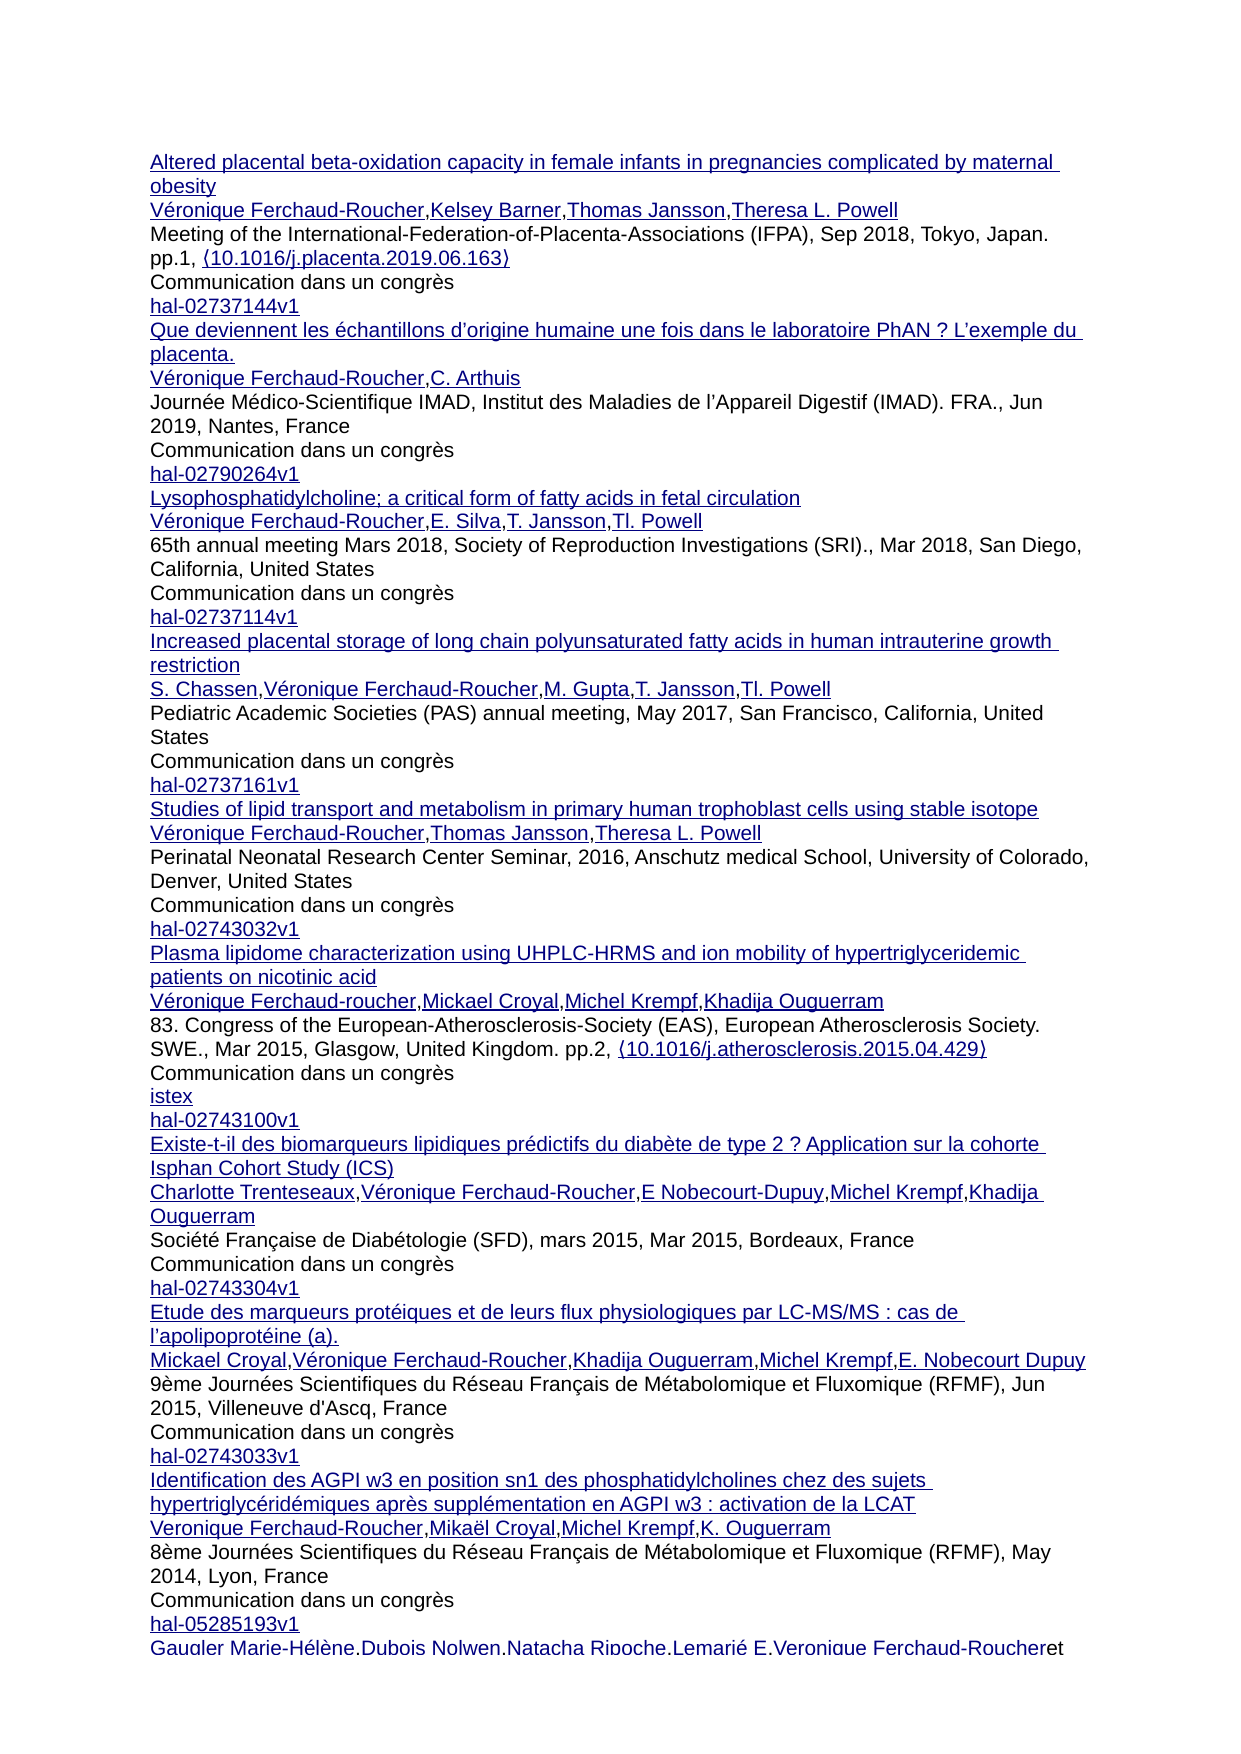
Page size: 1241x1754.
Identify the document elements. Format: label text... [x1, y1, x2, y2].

table_cell Le Céramide et la sphingomyélinase acide secrétés, marqueurs de la réponse à la radiothérapie Gaugler Marie-Hélène,Dubois Nolwen,Natacha Ripoche,Lemarié E,Veronique Ferchaud-Roucheret al. 6ème Journées Scientifiques du Réseau Français de Métabolomique et Fluxomique, RFMF, May 2012, Nantes (44000), France Communication dans un congrès hal-05303994v1 [150, 1635, 1090, 1655]
table_cell Plasma lipidome characterization using UHPLC-HRMS and ion mobility of hypertriglyceridemic patients on nicotinic acid Véronique Ferchaud‐roucher,Mickael Croyal,Michel Krempf,Khadija Ouguerram 83. Congress of the European-Atherosclerosis-Society (EAS), European Atherosclerosis Society. SWE., Mar 2015, Glasgow, United Kingdom. pp.2, ⟨10.1016/j.atherosclerosis.2015.04.429⟩ Communication dans un congrès istex hal-02743100v1 [150, 941, 1090, 1132]
table_cell Etude des marqueurs protéiques et de leurs flux physiologiques par LC-MS/MS : cas de l’apolipoprotéine (a). Mickael Croyal,Véronique Ferchaud-Roucher,Khadija Ouguerram,Michel Krempf,E. Nobecourt Dupuy 9ème Journées Scientifiques du Réseau Français de Métabolomique et Fluxomique (RFMF), Jun 2015, Villeneuve d'Ascq, France Communication dans un congrès hal-02743033v1 [150, 1300, 1090, 1468]
table_cell Que deviennent les échantillons d’origine humaine une fois dans le laboratoire PhAN ? L’exemple du placenta. Véronique Ferchaud-Roucher,C. Arthuis Journée Médico-Scientifique IMAD, Institut des Maladies de l’Appareil Digestif (IMAD). FRA., Jun 2019, Nantes, France Communication dans un congrès hal-02790264v1 [150, 318, 1090, 485]
table_cell Existe-t-il des biomarqueurs lipidiques prédictifs du diabète de type 2 ? Application sur la cohorte Isphan Cohort Study (ICS) Charlotte Trenteseaux,Véronique Ferchaud-Roucher,E Nobecourt-Dupuy,Michel Krempf,Khadija Ouguerram Société Française de Diabétologie (SFD), mars 2015, Mar 2015, Bordeaux, France Communication dans un congrès hal-02743304v1 [150, 1132, 1090, 1300]
table_cell Lysophosphatidylcholine; a critical form of fatty acids in fetal circulation Véronique Ferchaud-Roucher,E. Silva,T. Jansson,Tl. Powell 65th annual meeting Mars 2018, Society of Reproduction Investigations (SRI)., Mar 2018, San Diego, California, United States Communication dans un congrès hal-02737114v1 [150, 485, 1090, 629]
table_cell Increased placental storage of long chain polyunsaturated fatty acids in human intrauterine growth restriction S. Chassen,Véronique Ferchaud-Roucher,M. Gupta,T. Jansson,Tl. Powell Pediatric Academic Societies (PAS) annual meeting, May 2017, San Francisco, California, United States Communication dans un congrès hal-02737161v1 [150, 629, 1090, 797]
table_cell Studies of lipid transport and metabolism in primary human trophoblast cells using stable isotope Véronique Ferchaud-Roucher,Thomas Jansson,Theresa L. Powell Perinatal Neonatal Research Center Seminar, 2016, Anschutz medical School, University of Colorado, Denver, United States Communication dans un congrès hal-02743032v1 [150, 797, 1090, 941]
table_cell Altered placental beta-oxidation capacity in female infants in pregnancies complicated by maternal obesity Véronique Ferchaud-Roucher,Kelsey Barner,Thomas Jansson,Theresa L. Powell Meeting of the International-Federation-of-Placenta-Associations (IFPA), Sep 2018, Tokyo, Japan. pp.1, ⟨10.1016/j.placenta.2019.06.163⟩ Communication dans un congrès hal-02737144v1 [150, 150, 1090, 318]
table_cell Identification des AGPI w3 en position sn1 des phosphatidylcholines chez des sujets hypertriglycéridémiques après supplémentation en AGPI w3 : activation de la LCAT Veronique Ferchaud-Roucher,Mikaël Croyal,Michel Krempf,K. Ouguerram 8ème Journées Scientifiques du Réseau Français de Métabolomique et Fluxomique (RFMF), May 2014, Lyon, France Communication dans un congrès hal-05285193v1 [150, 1468, 1090, 1635]
